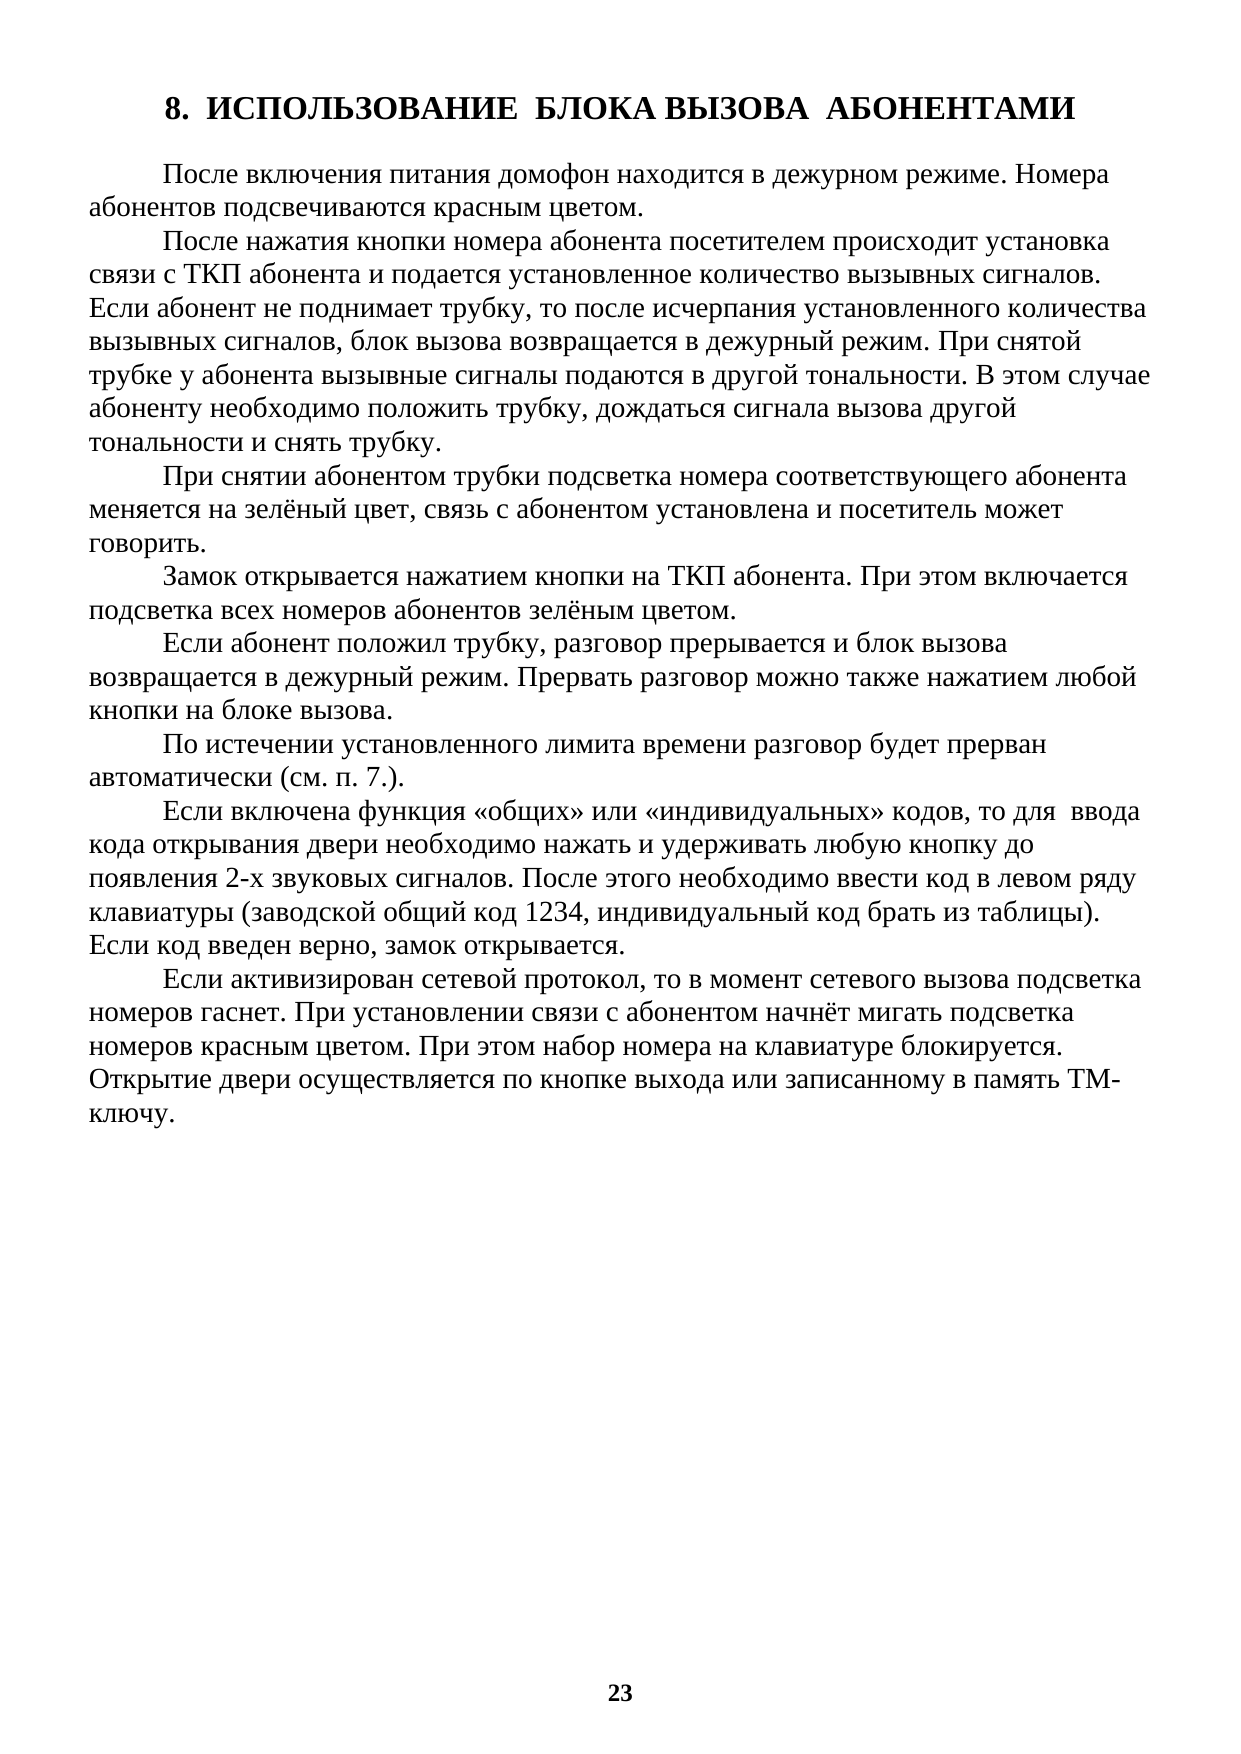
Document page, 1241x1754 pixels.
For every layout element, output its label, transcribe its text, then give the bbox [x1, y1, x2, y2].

text По истечении установленного лимита времени разговор будет прерван автоматически (см. п. 7.). [88, 726, 1152, 793]
text При снятии абонентом трубки подсветка номера соответствующего абонента меняется на зелёный цвет, связь с абонентом установлена и посетитель может говорить. [88, 458, 1152, 558]
text Если включена функция «общих» или «индивидуальных» кодов, то для ввода кода открывания двери необходимо нажать и удерживать любую кнопку до появления 2-х звуковых сигналов. После этого необходимо ввести код в левом ряду клавиатуры (заводской общий код 1234, индивидуальный код брать из таблицы). Если код введен верно, замок открывается. [88, 793, 1152, 961]
text После включения питания домофон находится в дежурном режиме. Номера абонентов подсвечиваются красным цветом. [88, 156, 1152, 223]
text После нажатия кнопки номера абонента посетителем происходит установка связи с ТКП абонента и подается установленное количество вызывных сигналов. Если абонент не поднимает трубку, то после исчерпания установленного количества вызывных сигналов, блок вызова возвращается в дежурный режим. При снятой трубке у абонента вызывные сигналы подаются в другой тональности. В этом случае абоненту необходимо положить трубку, дождаться сигнала вызова другой тональности и снять трубку. [88, 223, 1152, 458]
text Если активизирован сетевой протокол, то в момент сетевого вызова подсветка номеров гаснет. При установлении связи с абонентом начнёт мигать подсветка номеров красным цветом. При этом набор номера на клавиатуре блокируется. Открытие двери осуществляется по кнопке выхода или записанному в память ТМ-ключу. [88, 961, 1152, 1128]
text Замок открывается нажатием кнопки на ТКП абонента. При этом включается подсветка всех номеров абонентов зелёным цветом. [88, 558, 1152, 625]
text Если абонент положил трубку, разговор прерывается и блок вызова возвращается в дежурный режим. Прервать разговор можно также нажатием любой кнопки на блоке вызова. [88, 625, 1152, 726]
text 8. ИСПОЛЬЗОВАНИЕ БЛОКА ВЫЗОВА АБОНЕНТАМИ [88, 89, 1152, 127]
